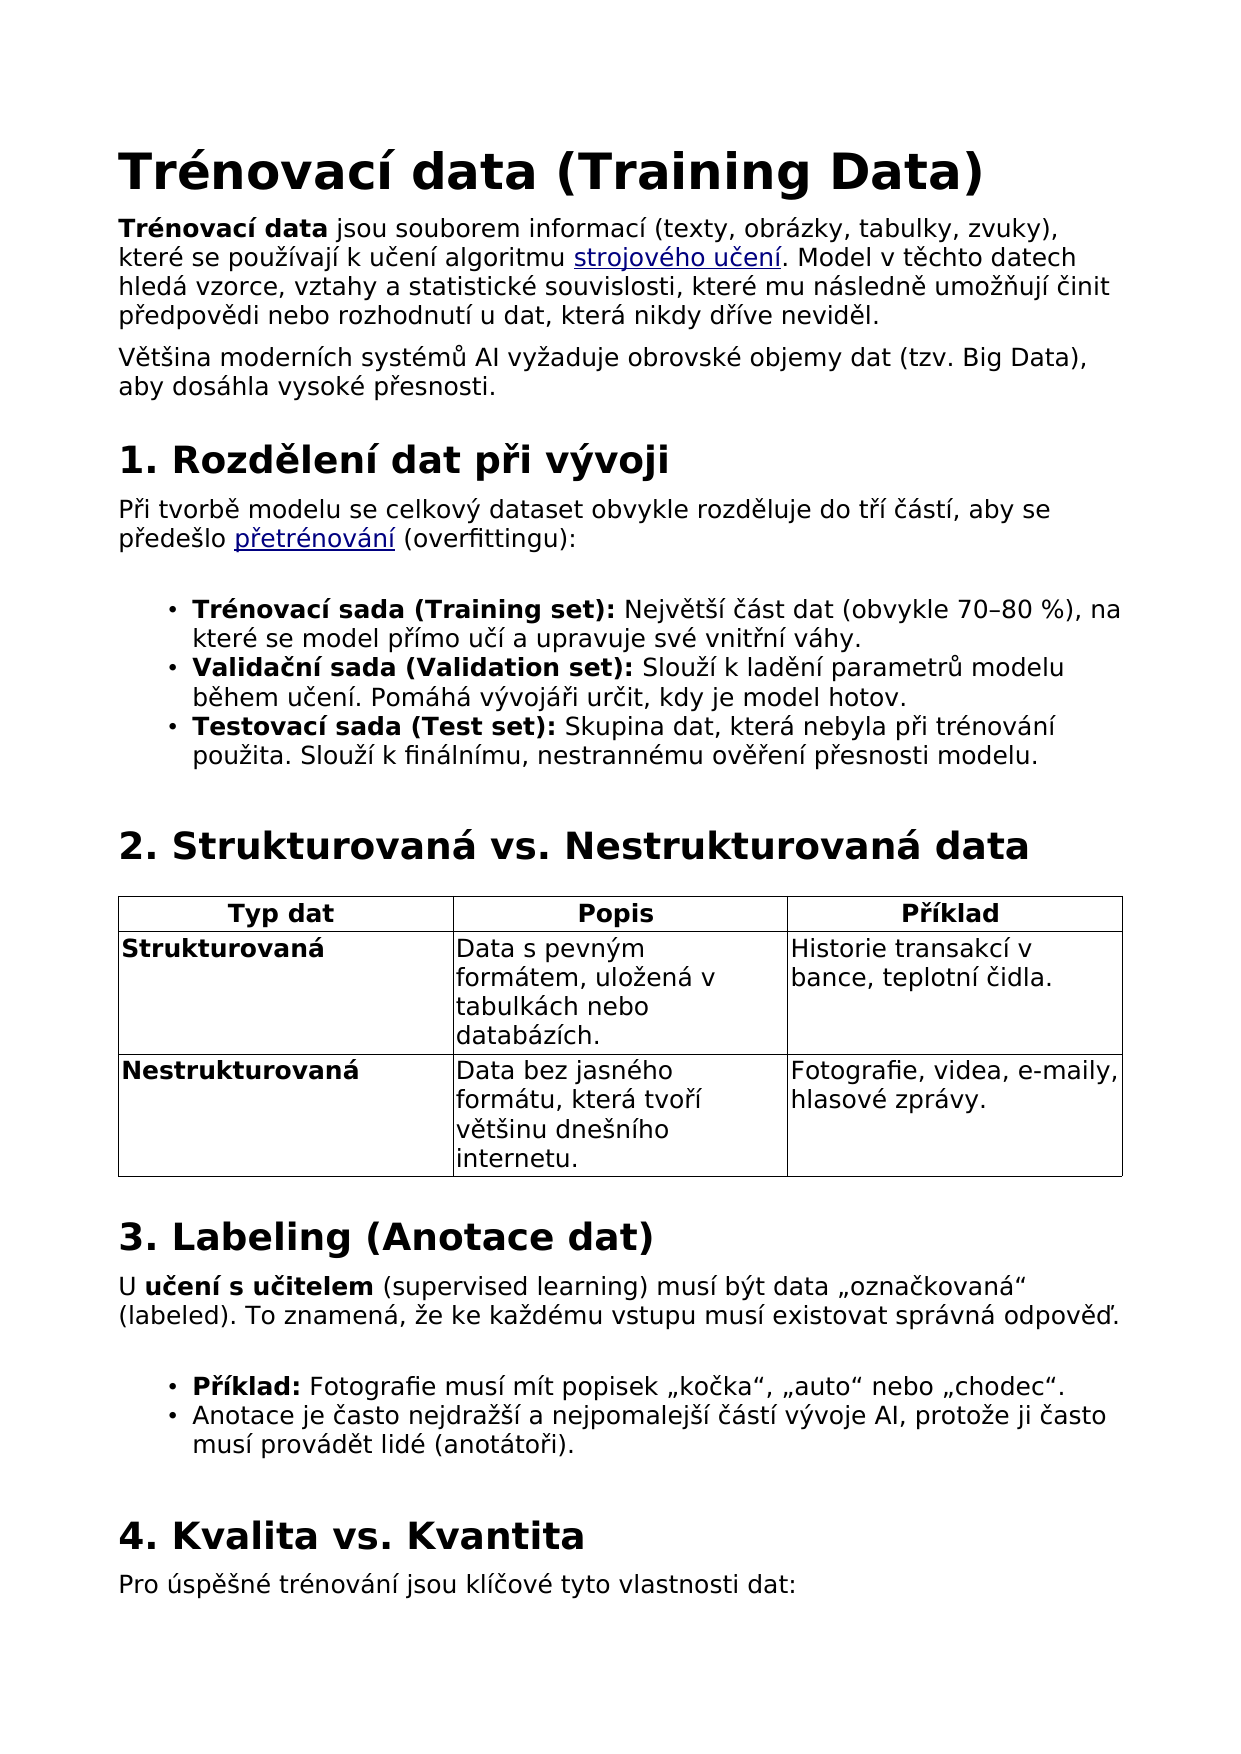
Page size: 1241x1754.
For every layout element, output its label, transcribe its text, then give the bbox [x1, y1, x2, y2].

table_cell Historie transakcí v bance, teplotní čidla. [788, 932, 1122, 1053]
list Testovací sada (Test set): Skupina dat, která nebyla při trénování použita. Slouží k finálnímu, nestrannému ověření přesnosti modelu. [177, 712, 1122, 770]
table_cell Data bez jasného formátu, která tvoří většinu dnešního internetu. [454, 1055, 787, 1176]
list Příklad: Fotografie musí mít popisek „kočka“, „auto“ nebo „chodec“. [177, 1372, 1122, 1402]
list Validační sada (Validation set): Slouží k ladění parametrů modelu během učení. Pomáhá vývojáři určit, kdy je model hotov. [177, 654, 1122, 712]
table_header Popis [454, 897, 787, 931]
table_cell Fotografie, videa, e-maily, hlasové zprávy. [788, 1055, 1122, 1176]
text Trénovací data jsou souborem informací (texty, obrázky, tabulky, zvuky), které se používají k učení algoritmu strojového učení. Model v těchto datech hledá vzorce, vztahy a statistické souvislosti, které mu následně umožňují činit předpovědi nebo rozhodnutí u dat, která nikdy dříve neviděl. [118, 214, 1122, 331]
subtitle Trénovací data (Training Data) [118, 143, 1122, 201]
table_cell Strukturovaná [119, 932, 453, 1053]
subtitle 2. Strukturovaná vs. Nestrukturovaná data [118, 825, 1122, 868]
text Většina moderních systémů AI vyžaduje obrovské objemy dat (tzv. Big Data), aby dosáhla vysoké přesnosti. [118, 343, 1122, 401]
table_cell Nestrukturovaná [119, 1055, 453, 1176]
table_cell Data s pevným formátem, uložená v tabulkách nebo databázích. [454, 932, 787, 1053]
text U učení s učitelem (supervised learning) musí být data „označkovaná“ (labeled). To znamená, že ke každému vstupu musí existovat správná odpověď. [118, 1272, 1122, 1330]
subtitle 3. Labeling (Anotace dat) [118, 1216, 1122, 1259]
list Anotace je často nejdražší a nejpomalejší částí vývoje AI, protože ji často musí provádět lidé (anotátoři). [177, 1402, 1122, 1460]
table_header Příklad [788, 897, 1122, 931]
subtitle 4. Kvalita vs. Kvantita [118, 1514, 1122, 1558]
list Trénovací sada (Training set): Největší část dat (obvykle 70–80 %), na které se model přímo učí a upravuje své vnitřní váhy. [177, 595, 1122, 654]
text Při tvorbě modelu se celkový dataset obvykle rozděluje do tří částí, aby se předešlo přetrénování (overfittingu): [118, 495, 1122, 553]
table_header Typ dat [119, 897, 453, 931]
text Pro úspěšné trénování jsou klíčové tyto vlastnosti dat: [118, 1571, 1122, 1600]
subtitle 1. Rozdělení dat při vývoji [118, 439, 1122, 482]
